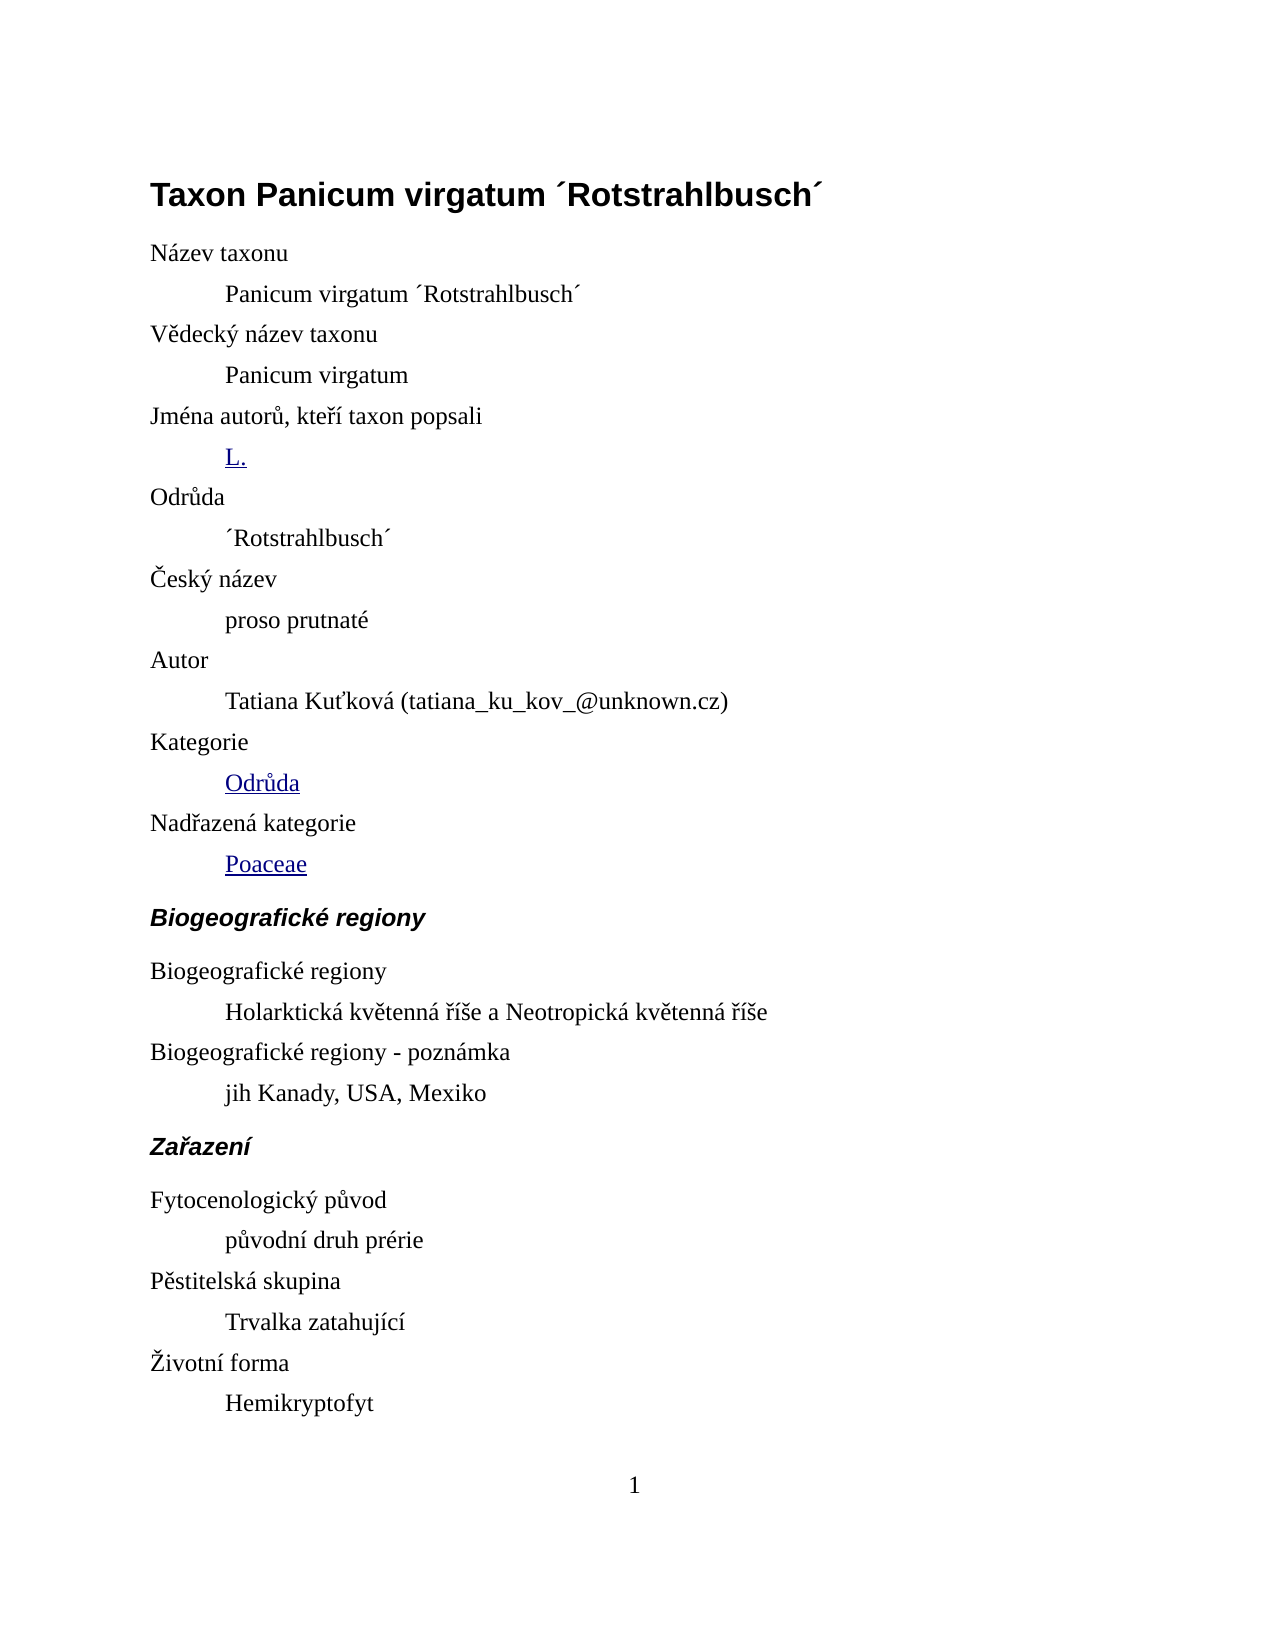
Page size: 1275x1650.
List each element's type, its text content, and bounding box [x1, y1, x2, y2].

text Fytocenologický původ [150, 1185, 1125, 1213]
text Odrůda [150, 482, 1125, 511]
text Jména autorů, kteří taxon popsali [150, 401, 1125, 430]
text L. [225, 442, 1125, 471]
text Panicum virgatum [225, 360, 1125, 389]
text ´Rotstrahlbusch´ [225, 523, 1125, 552]
text Nadřazená kategorie [150, 808, 1125, 837]
subtitle Biogeografické regiony [150, 903, 1125, 931]
subtitle Taxon Panicum virgatum ´Rotstrahlbusch´ [150, 175, 1125, 214]
text Odrůda [225, 768, 1125, 796]
text proso prutnaté [225, 605, 1125, 633]
text Trvalka zatahující [225, 1307, 1125, 1336]
text Poaceae [225, 849, 1125, 878]
text Hemikryptofyt [225, 1388, 1125, 1417]
text Panicum virgatum ´Rotstrahlbusch´ [225, 279, 1125, 308]
text původní druh prérie [225, 1226, 1125, 1254]
text Kategorie [150, 727, 1125, 756]
text Pěstitelská skupina [150, 1266, 1125, 1295]
text Holarktická květenná říše a Neotropická květenná říše [225, 997, 1125, 1025]
text Tatiana Kuťková (tatiana_ku_kov_@unknown.cz) [225, 686, 1125, 715]
text Název taxonu [150, 238, 1125, 267]
text jih Kanady, USA, Mexiko [225, 1078, 1125, 1107]
text Biogeografické regiony - poznámka [150, 1037, 1125, 1066]
subtitle Zařazení [150, 1132, 1125, 1160]
text Životní forma [150, 1348, 1125, 1376]
text Vědecký název taxonu [150, 319, 1125, 348]
text Biogeografické regiony [150, 956, 1125, 984]
text Český název [150, 564, 1125, 593]
text Autor [150, 645, 1125, 674]
